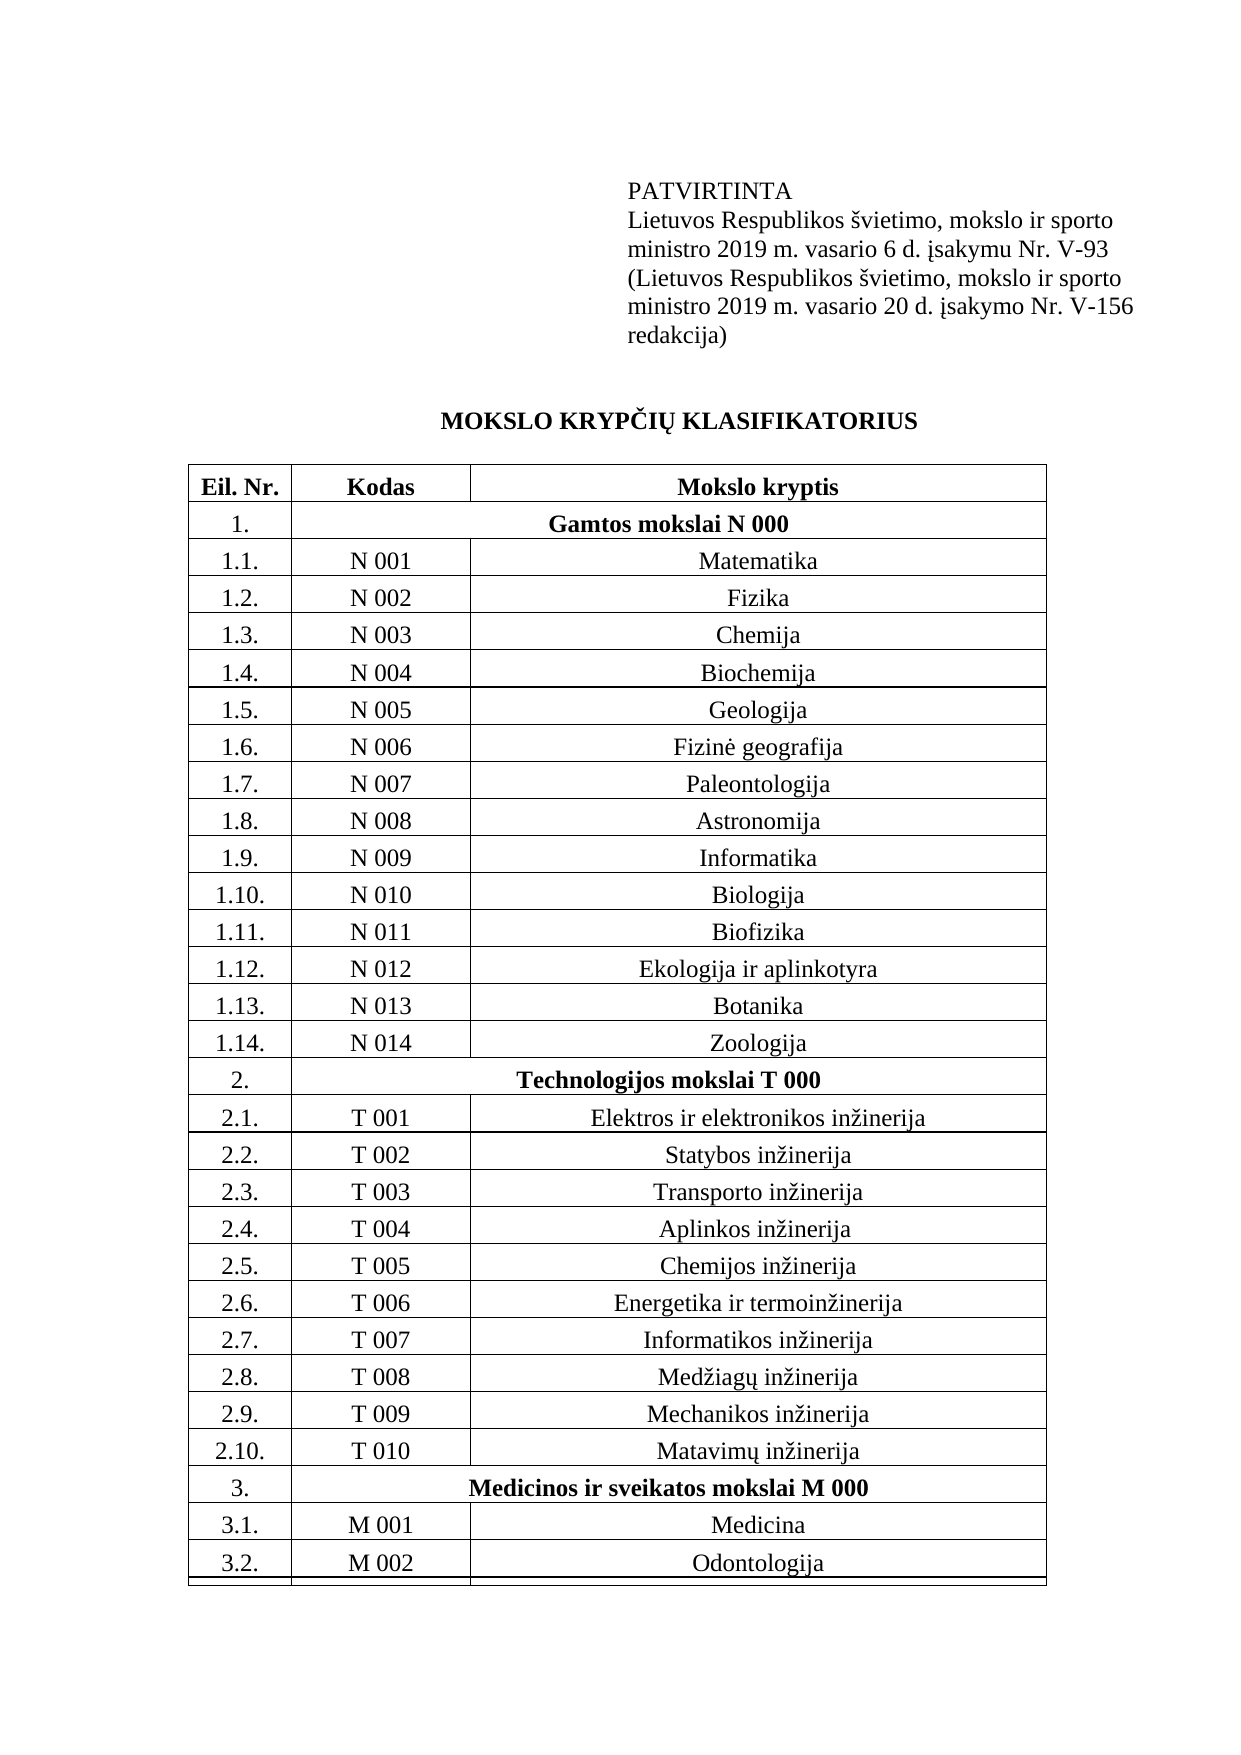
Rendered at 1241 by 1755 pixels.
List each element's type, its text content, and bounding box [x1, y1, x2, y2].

table_cell N 013 [292, 984, 470, 1020]
text redakcija) [627, 320, 1181, 349]
table_cell T 007 [292, 1318, 470, 1354]
table_cell 2.9. [189, 1392, 291, 1428]
table_cell Chemija [471, 613, 1046, 649]
table_cell 1.4. [189, 650, 291, 686]
table_cell 1.3. [189, 613, 291, 649]
table_cell 1.9. [189, 836, 291, 872]
table_cell Botanika [471, 984, 1046, 1020]
table_cell N 008 [292, 799, 470, 835]
table_cell 2.2. [189, 1133, 291, 1168]
table_cell Informatikos inžinerija [471, 1318, 1046, 1354]
table_cell Medicina [471, 1503, 1046, 1539]
text PATVIRTINTA [627, 176, 1181, 205]
table_cell 2.4. [189, 1207, 291, 1243]
table_cell Statybos inžinerija [471, 1133, 1046, 1168]
table_cell 1.1. [189, 539, 291, 575]
table_cell Astronomija [471, 799, 1046, 835]
table_cell 2.6. [189, 1281, 291, 1317]
table_cell Fizika [471, 576, 1046, 612]
table_cell T 005 [292, 1244, 470, 1280]
table_cell T 001 [292, 1095, 470, 1131]
table_cell 1.11. [189, 910, 291, 946]
table_cell Paleontologija [471, 762, 1046, 798]
table_cell 1.2. [189, 576, 291, 612]
table_cell 2.5. [189, 1244, 291, 1280]
table_cell 1.5. [189, 688, 291, 723]
table_cell N 003 [292, 613, 470, 649]
table_cell Medžiagų inžinerija [471, 1355, 1046, 1391]
table_cell 2.10. [189, 1429, 291, 1465]
text ministro 2019 m. vasario 6 d. įsakymu Nr. V-93 [627, 234, 1181, 263]
table_cell 1.14. [189, 1021, 291, 1057]
table_cell 3.2. [189, 1540, 291, 1576]
table_cell 3.1. [189, 1503, 291, 1539]
table_cell N 006 [292, 725, 470, 761]
table_cell [292, 1578, 470, 1585]
table_cell 1.13. [189, 984, 291, 1020]
table_cell N 012 [292, 947, 470, 983]
table_cell Technologijos mokslai T 000 [292, 1058, 1046, 1094]
table_cell Matematika [471, 539, 1046, 575]
table_cell Energetika ir termoinžinerija [471, 1281, 1046, 1317]
table_cell Mechanikos inžinerija [471, 1392, 1046, 1428]
table_header Mokslo kryptis [471, 465, 1046, 501]
table_cell N 002 [292, 576, 470, 612]
table_cell Ekologija ir aplinkotyra [471, 947, 1046, 983]
table_cell N 005 [292, 688, 470, 723]
table_cell N 014 [292, 1021, 470, 1057]
table_cell [189, 1578, 291, 1585]
table_cell Biologija [471, 873, 1046, 909]
text ministro 2019 m. vasario 20 d. įsakymo Nr. V-156 [627, 291, 1181, 320]
table_cell Informatika [471, 836, 1046, 872]
table_cell Odontologija [471, 1540, 1046, 1576]
table_cell 1.12. [189, 947, 291, 983]
table_cell T 002 [292, 1133, 470, 1168]
table_cell T 004 [292, 1207, 470, 1243]
table_cell 3. [189, 1466, 291, 1502]
table_cell Transporto inžinerija [471, 1170, 1046, 1206]
table_cell Medicinos ir sveikatos mokslai M 000 [292, 1466, 1046, 1502]
table_cell N 007 [292, 762, 470, 798]
table_cell N 001 [292, 539, 470, 575]
table_cell 2. [189, 1058, 291, 1094]
table_cell 1.6. [189, 725, 291, 761]
table_cell [471, 1578, 1046, 1585]
table_cell 1.10. [189, 873, 291, 909]
table_cell 2.8. [189, 1355, 291, 1391]
table_cell 2.1. [189, 1095, 291, 1131]
table_cell N 011 [292, 910, 470, 946]
text (Lietuvos Respublikos švietimo, mokslo ir sporto [627, 263, 1181, 291]
table_cell T 010 [292, 1429, 470, 1465]
text Lietuvos Respublikos švietimo, mokslo ir sporto [627, 205, 1181, 234]
table_header Eil. Nr. [189, 465, 291, 501]
table_cell Geologija [471, 688, 1046, 723]
table_cell 1.7. [189, 762, 291, 798]
table_cell N 010 [292, 873, 470, 909]
table_cell Fizinė geografija [471, 725, 1046, 761]
table_cell 2.3. [189, 1170, 291, 1206]
table_cell M 002 [292, 1540, 470, 1576]
table_cell M 001 [292, 1503, 470, 1539]
table_cell Matavimų inžinerija [471, 1429, 1046, 1465]
table_cell 2.7. [189, 1318, 291, 1354]
table_cell N 009 [292, 836, 470, 872]
table_cell Elektros ir elektronikos inžinerija [471, 1095, 1046, 1131]
table_cell Zoologija [471, 1021, 1046, 1057]
table_cell N 004 [292, 650, 470, 686]
table_cell T 003 [292, 1170, 470, 1206]
table_cell T 006 [292, 1281, 470, 1317]
table_cell T 008 [292, 1355, 470, 1391]
table_header Kodas [292, 465, 470, 501]
table_cell T 009 [292, 1392, 470, 1428]
table_cell 1.8. [189, 799, 291, 835]
table_cell Chemijos inžinerija [471, 1244, 1046, 1280]
table_cell Biofizika [471, 910, 1046, 946]
text MOKSLO KRYPČIŲ KLASIFIKATORIUS [177, 406, 1181, 435]
table_cell Biochemija [471, 650, 1046, 686]
table_cell Gamtos mokslai N 000 [292, 502, 1046, 538]
table_cell Aplinkos inžinerija [471, 1207, 1046, 1243]
table_cell 1. [189, 502, 291, 538]
